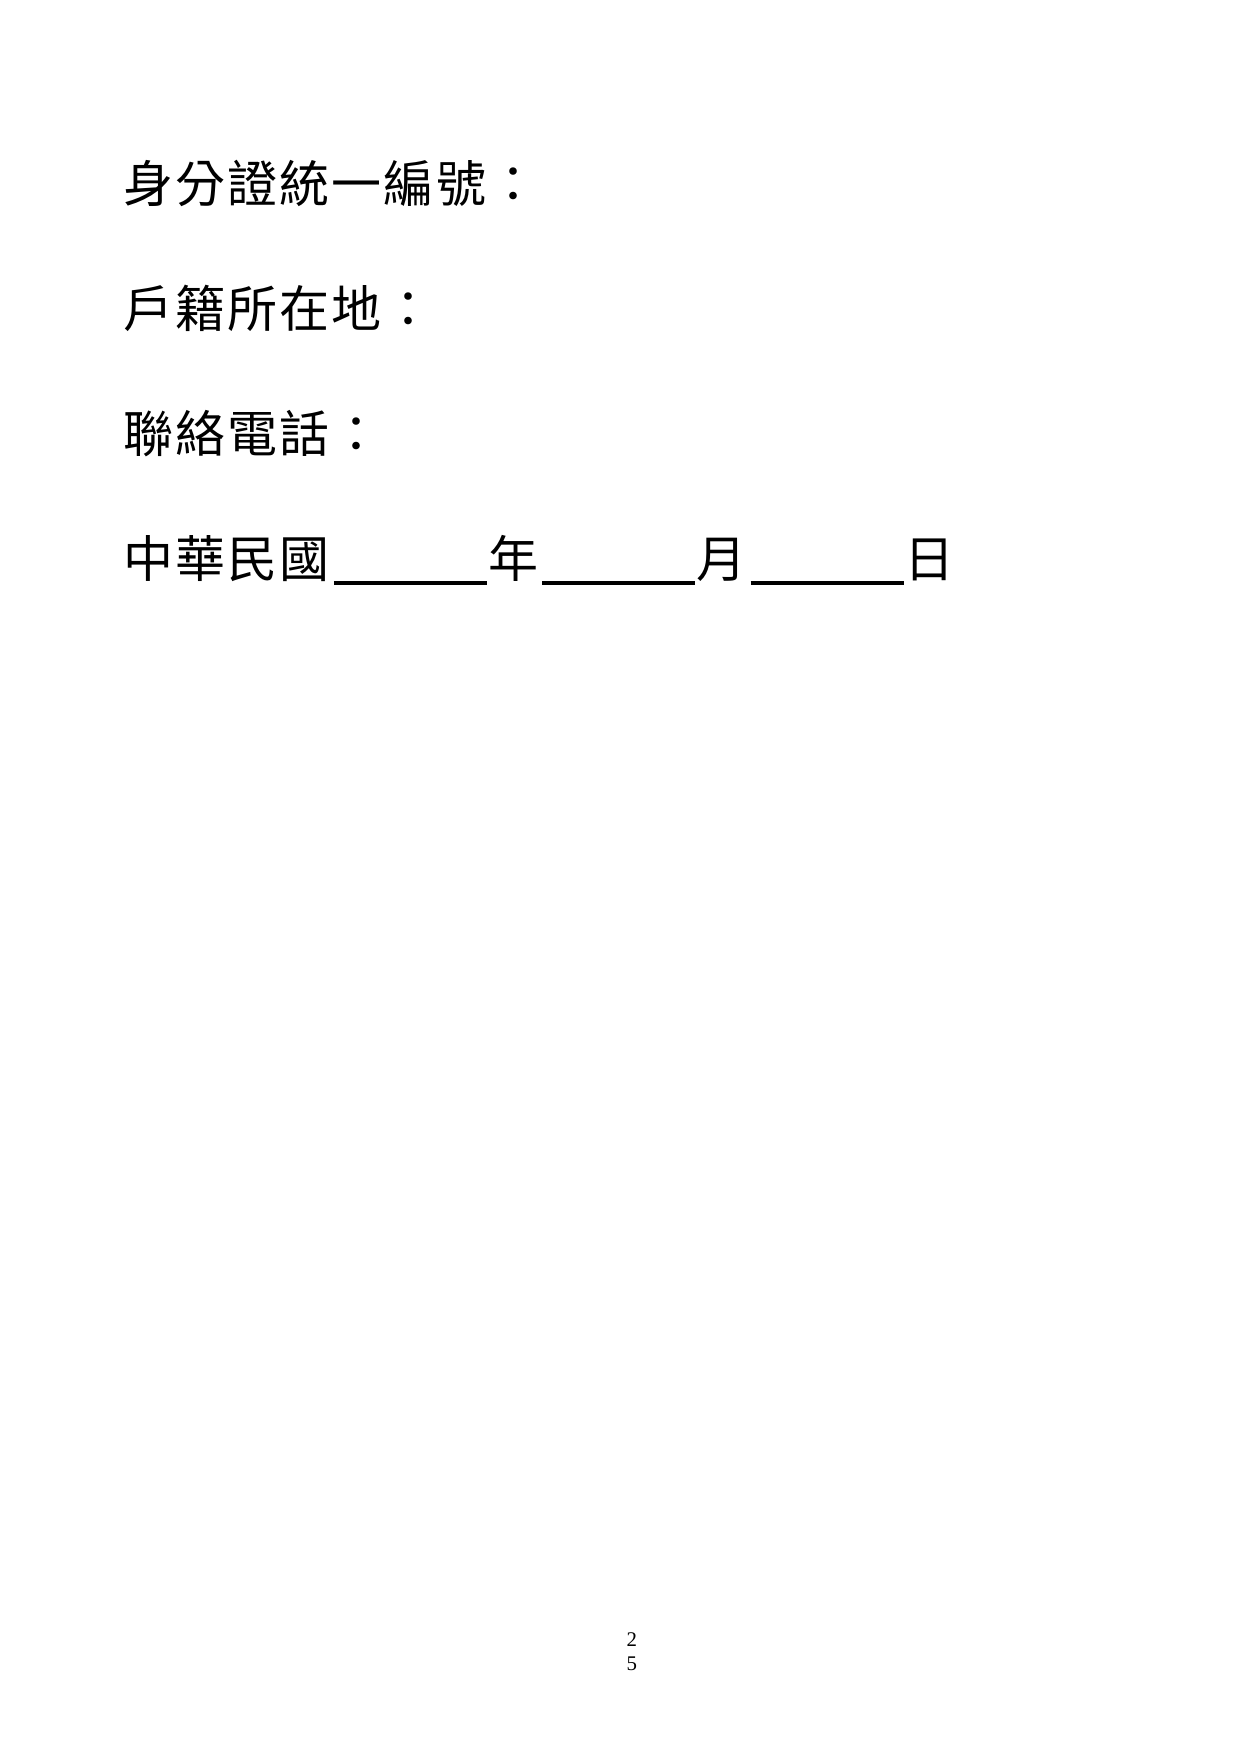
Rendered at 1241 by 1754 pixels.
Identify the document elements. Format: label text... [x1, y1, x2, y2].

text 聯絡電話： [122, 358, 1133, 483]
text 戶籍所在地： [122, 233, 1133, 358]
text 身分證統一編號： [122, 108, 1133, 233]
text 中華民國 年 月 日 [122, 483, 1133, 608]
